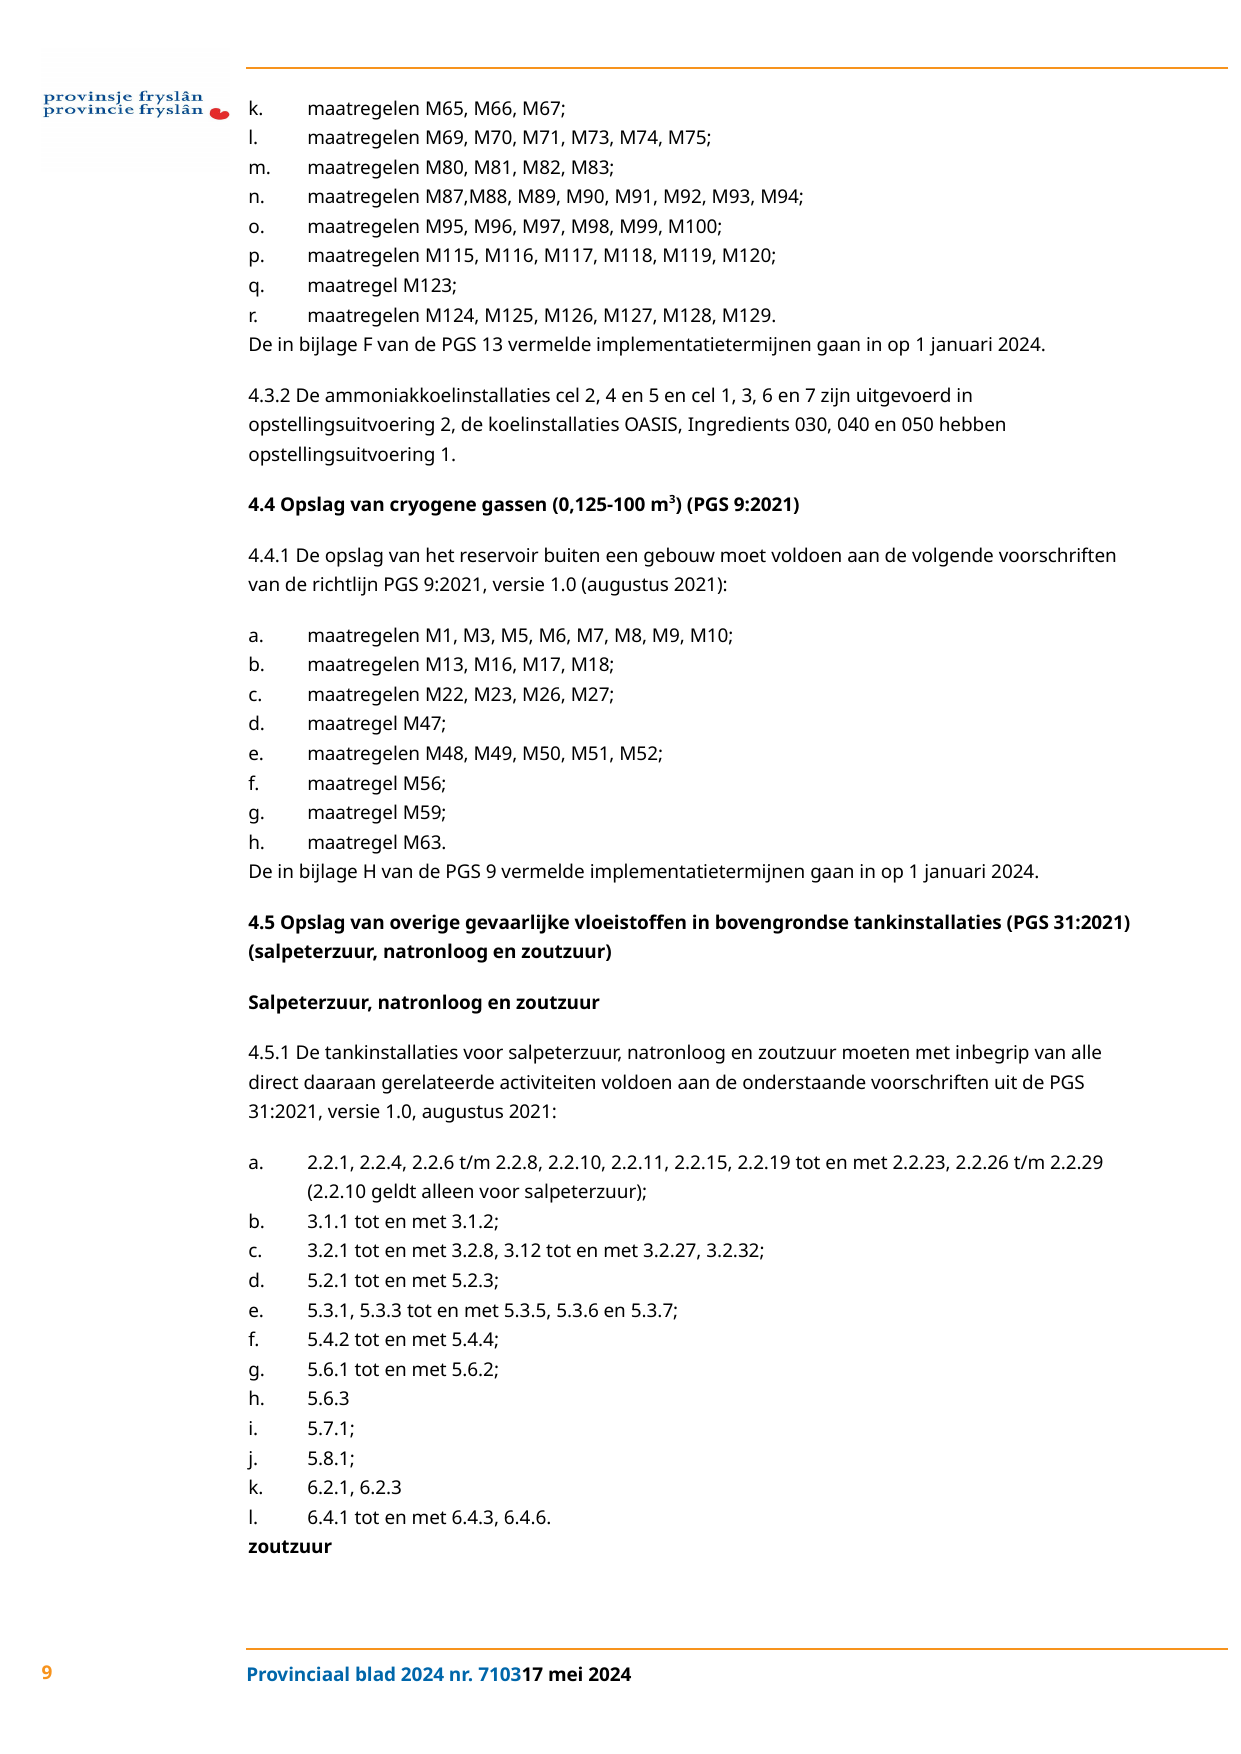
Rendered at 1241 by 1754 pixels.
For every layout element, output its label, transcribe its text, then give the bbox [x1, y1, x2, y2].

list maatregel M59; [248, 799, 1152, 825]
list maatregel M56; [248, 770, 1152, 796]
list maatregelen M65, M66, M67; [248, 95, 1152, 121]
list 5.3.1, 5.3.3 tot en met 5.3.5, 5.3.6 en 5.3.7; [248, 1297, 1152, 1323]
text De in bijlage H van de PGS 9 vermelde implementatietermijnen gaan in op 1 januari 2024. [248, 858, 1152, 884]
list maatregelen M48, M49, M50, M51, M52; [248, 740, 1152, 766]
list maatregelen M13, M16, M17, M18; [248, 651, 1152, 677]
list 5.6.1 tot en met 5.6.2; [248, 1356, 1152, 1382]
text 4.4.1 De opslag van het reservoir buiten een gebouw moet voldoen aan de volgende voorschriften van de richtlijn PGS 9:2021, versie 1.0 (augustus 2021): [248, 542, 1152, 597]
list maatregelen M95, M96, M97, M98, M99, M100; [248, 213, 1152, 239]
list maatregelen M124, M125, M126, M127, M128, M129. [248, 302, 1152, 328]
list 5.7.1; [248, 1415, 1152, 1441]
text 4.3.2 De ammoniakkoelinstallaties cel 2, 4 en 5 en cel 1, 3, 6 en 7 zijn uitgevoerd in opstellingsuitvoering 2, de koelinstallaties OASIS, Ingredients 030, 040 en 050 hebben opstellingsuitvoering 1. [248, 382, 1152, 467]
list maatregel M123; [248, 272, 1152, 298]
list 5.4.2 tot en met 5.4.4; [248, 1326, 1152, 1352]
list 5.8.1; [248, 1445, 1152, 1471]
list maatregelen M80, M81, M82, M83; [248, 154, 1152, 180]
list maatregelen M22, M23, M26, M27; [248, 681, 1152, 707]
list maatregelen M87,M88, M89, M90, M91, M92, M93, M94; [248, 183, 1152, 209]
list maatregel M63. [248, 829, 1152, 855]
list maatregel M47; [248, 711, 1152, 736]
list 3.1.1 tot en met 3.1.2; [248, 1208, 1152, 1234]
text zoutzuur [248, 1533, 1152, 1559]
list 5.2.1 tot en met 5.2.3; [248, 1267, 1152, 1293]
text De in bijlage F van de PGS 13 vermelde implementatietermijnen gaan in op 1 januari 2024. [248, 331, 1152, 357]
picture [41, 47, 231, 172]
list 3.2.1 tot en met 3.2.8, 3.12 tot en met 3.2.27, 3.2.32; [248, 1238, 1152, 1263]
list 5.6.3 [248, 1386, 1152, 1411]
text 4.4 Opslag van cryogene gassen (0,125-100 m3) (PGS 9:2021) [248, 491, 1152, 517]
list 2.2.1, 2.2.4, 2.2.6 t/m 2.2.8, 2.2.10, 2.2.11, 2.2.15, 2.2.19 tot en met 2.2.23, 2.2.26 t/m 2.2.29 (2.2.10 geldt alleen voor salpeterzuur); [248, 1149, 1152, 1204]
list maatregelen M69, M70, M71, M73, M74, M75; [248, 124, 1152, 150]
list 6.2.1, 6.2.3 [248, 1474, 1152, 1500]
text 4.5.1 De tankinstallaties voor salpeterzuur, natronloog en zoutzuur moeten met inbegrip van alle direct daaraan gerelateerde activiteiten voldoen aan de onderstaande voorschriften uit de PGS 31:2021, versie 1.0, augustus 2021: [248, 1039, 1152, 1124]
list 6.4.1 tot en met 6.4.3, 6.4.6. [248, 1504, 1152, 1530]
list maatregelen M1, M3, M5, M6, M7, M8, M9, M10; [248, 622, 1152, 648]
text Salpeterzuur, natronloog en zoutzuur [248, 989, 1152, 1015]
text 4.5 Opslag van overige gevaarlijke vloeistoffen in bovengrondse tankinstallaties (PGS 31:2021) (salpeterzuur, natronloog en zoutzuur) [248, 909, 1152, 964]
list maatregelen M115, M116, M117, M118, M119, M120; [248, 243, 1152, 268]
